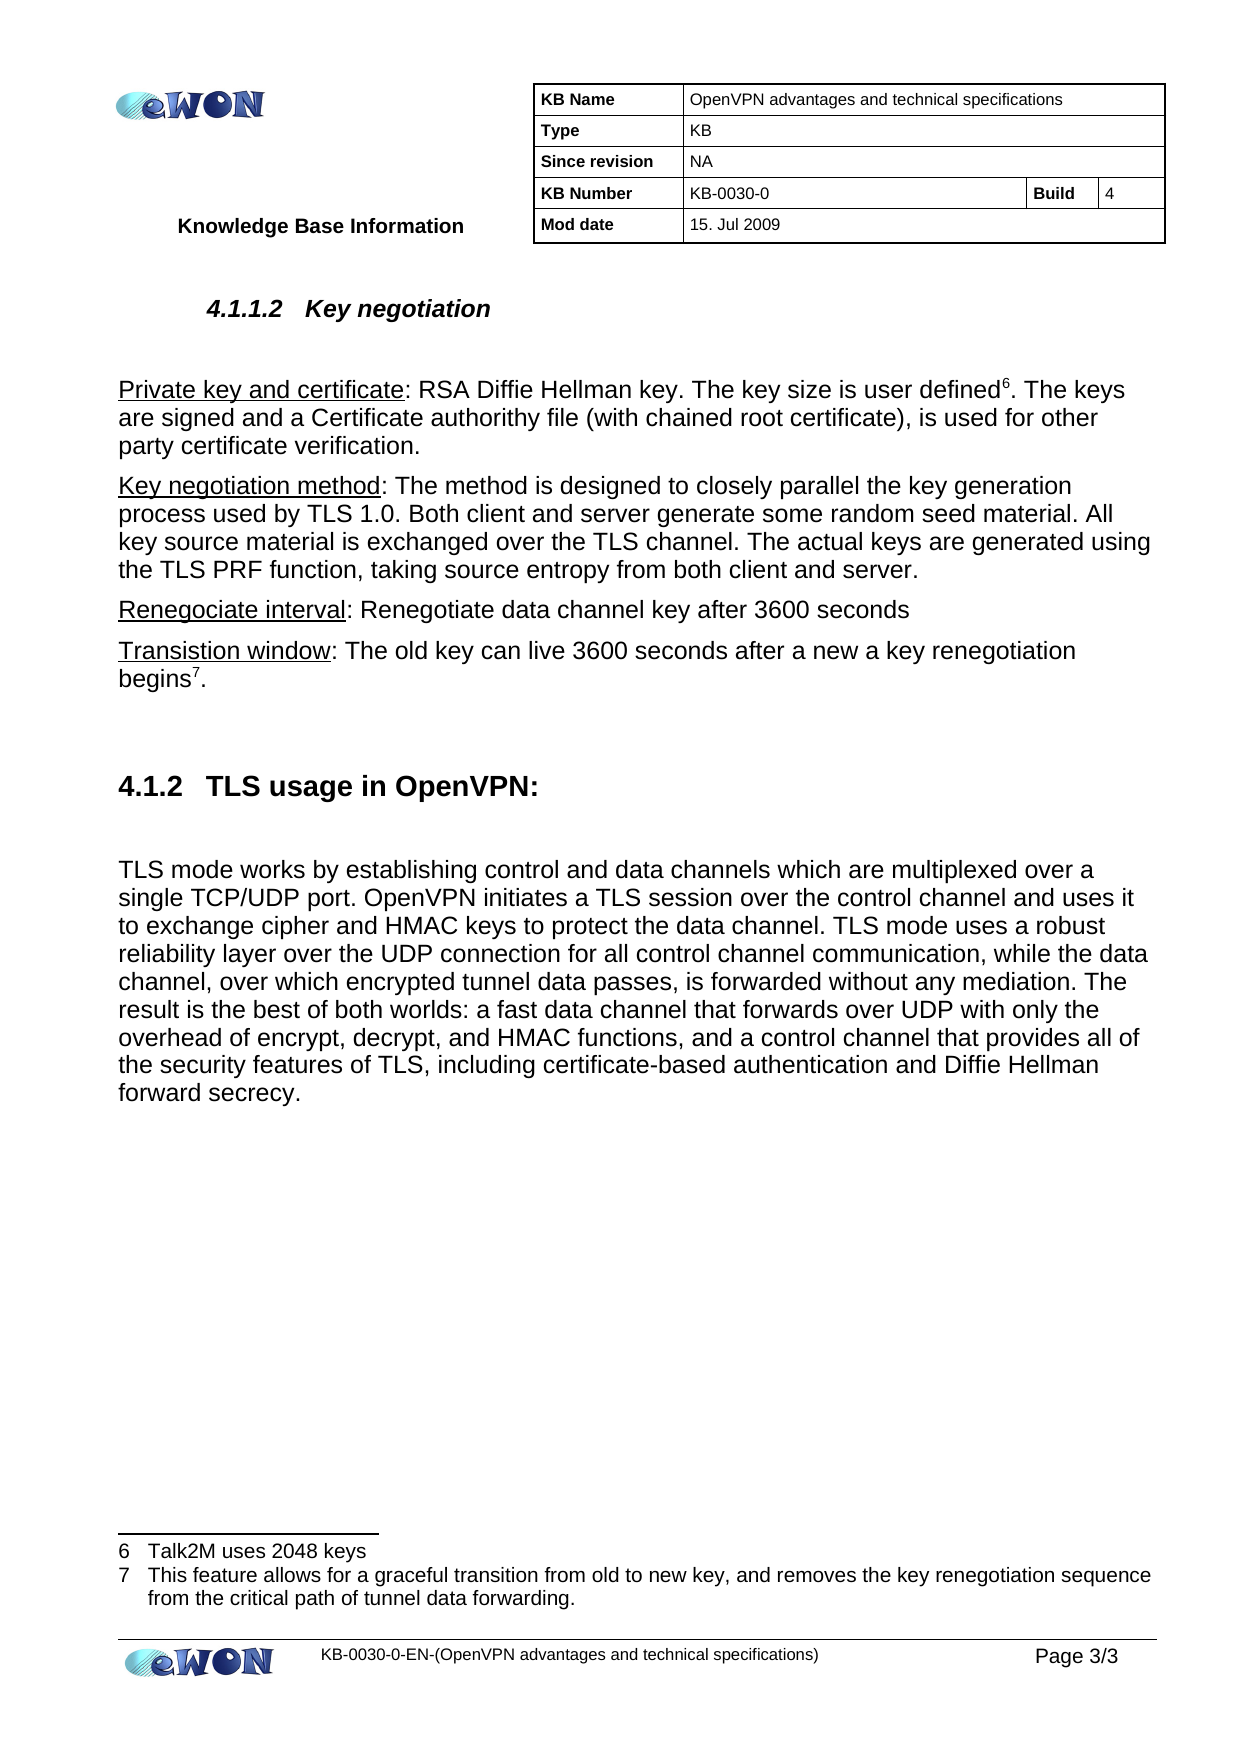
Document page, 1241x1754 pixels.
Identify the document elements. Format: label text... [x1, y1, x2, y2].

picture [123, 1645, 277, 1679]
subtitle Key negotiation [207, 295, 1157, 323]
picture [115, 88, 268, 122]
text Key negotiation method: The method is designed to closely parallel the key generation process used by TLS 1.0. Both client and server generate some random seed material. All key source material is exchanged over the TLS channel. The actual keys are generated using the TLS PRF function, taking source entropy from both client and server. [118, 472, 1157, 584]
text Private key and certificate: RSA Diffie Hellman key. The key size is user defined. The keys are signed and a Certificate authorithy file (with chained root certificate), is used for other party certificate verification. [118, 376, 1157, 459]
text Renegociate interval: Renegotiate data channel key after 3600 seconds [118, 596, 1157, 624]
text Transistion window: The old key can live 3600 seconds after a new a key renegotiation begins. [118, 637, 1157, 692]
text Talk2M uses 2048 keys [118, 1540, 1157, 1563]
text TLS mode works by establishing control and data channels which are multiplexed over a single TCP/UDP port. OpenVPN initiates a TLS session over the control channel and uses it to exchange cipher and HMAC keys to protect the data channel. TLS mode uses a robust reliability layer over the UDP connection for all control channel communication, while the data channel, over which encrypted tunnel data passes, is forwarded without any mediation. The result is the best of both worlds: a fast data channel that forwards over UDP with only the overhead of encrypt, decrypt, and HMAC functions, and a control channel that provides all of the security features of TLS, including certificate-based authentication and Diffie Hellman forward secrecy. [118, 856, 1157, 1107]
text This feature allows for a graceful transition from old to new key, and removes the key renegotiation sequence from the critical path of tunnel data forwarding. [118, 1563, 1157, 1610]
subtitle TLS usage in OpenVPN: [118, 770, 1157, 803]
